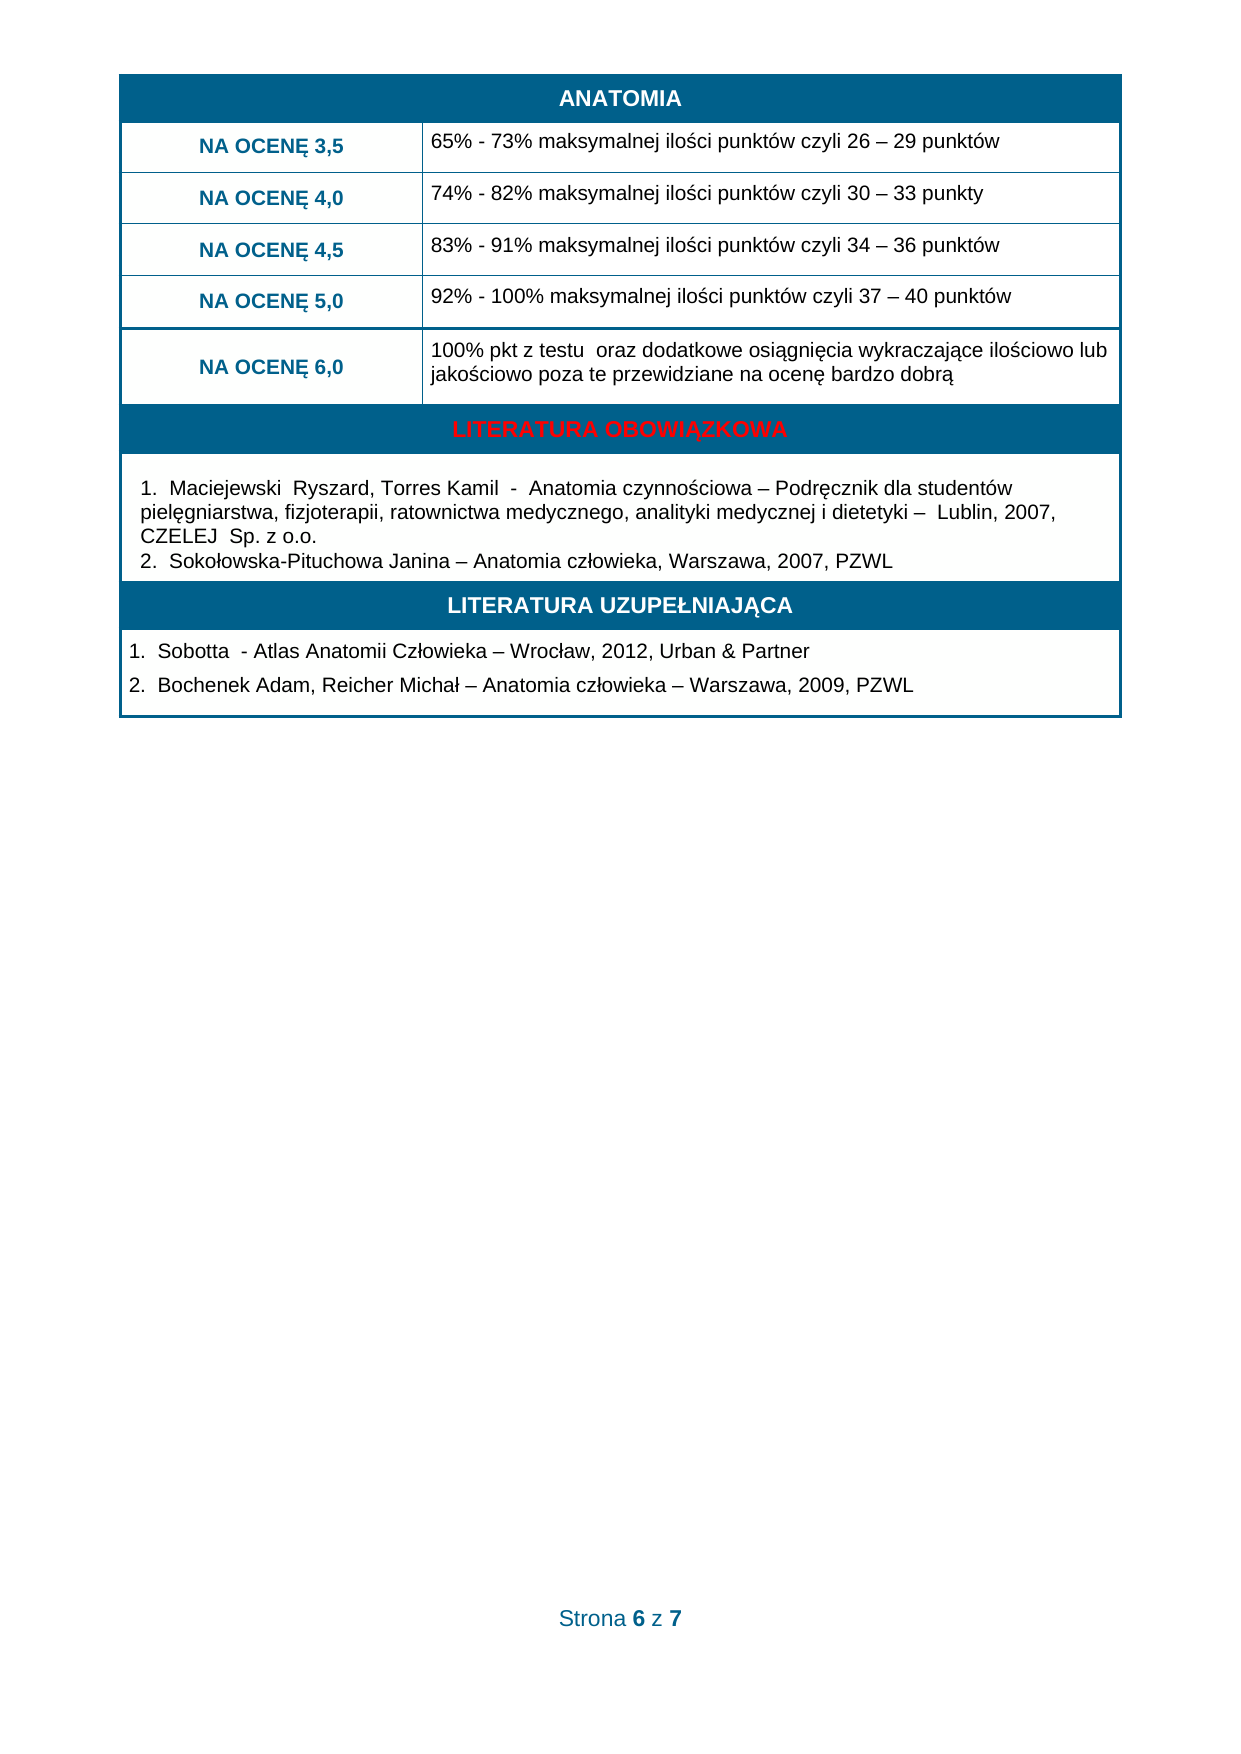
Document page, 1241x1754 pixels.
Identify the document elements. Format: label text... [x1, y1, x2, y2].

table_cell LITERATURA OBOWIĄZKOWA [122, 408, 1119, 450]
table_cell 65% - 73% maksymalnej ilości punktów czyli 26 – 29 punktów [423, 123, 1119, 172]
table_header ANATOMIA [122, 77, 1119, 120]
table_cell NA OCENĘ 5,0 [122, 276, 422, 327]
table_cell 1. Sobotta - Atlas Anatomii Człowieka – Wrocław, 2012, Urban & Partner 2. Bochenek Adam, Reicher Michał – Anatomia człowieka – Warszawa, 2009, PZWL [122, 630, 1119, 715]
table_cell 92% - 100% maksymalnej ilości punktów czyli 37 – 40 punktów [423, 276, 1119, 327]
table_cell 74% - 82% maksymalnej ilości punktów czyli 30 – 33 punkty [423, 173, 1119, 223]
table_cell LITERATURA UZUPEŁNIAJĄCA [122, 584, 1119, 627]
table_cell NA OCENĘ 3,5 [122, 123, 422, 172]
table_cell 83% - 91% maksymalnej ilości punktów czyli 34 – 36 punktów [423, 224, 1119, 275]
table_cell 100% pkt z testu oraz dodatkowe osiągnięcia wykraczające ilościowo lub jakościowo poza te przewidziane na ocenę bardzo dobrą [423, 330, 1119, 404]
table_cell NA OCENĘ 4,5 [122, 224, 422, 275]
table_cell NA OCENĘ 6,0 [122, 330, 422, 404]
table_cell NA OCENĘ 4,0 [122, 173, 422, 223]
table_cell 1. Maciejewski Ryszard, Torres Kamil - Anatomia czynnościowa – Podręcznik dla studentów pielęgniarstwa, fizjoterapii, ratownictwa medycznego, analityki medycznej i dietetyki – Lublin, 2007, CZELEJ Sp. z o.o. 2. Sokołowska-Pituchowa Janina – Anatomia człowieka, Warszawa, 2007, PZWL [122, 454, 1119, 581]
